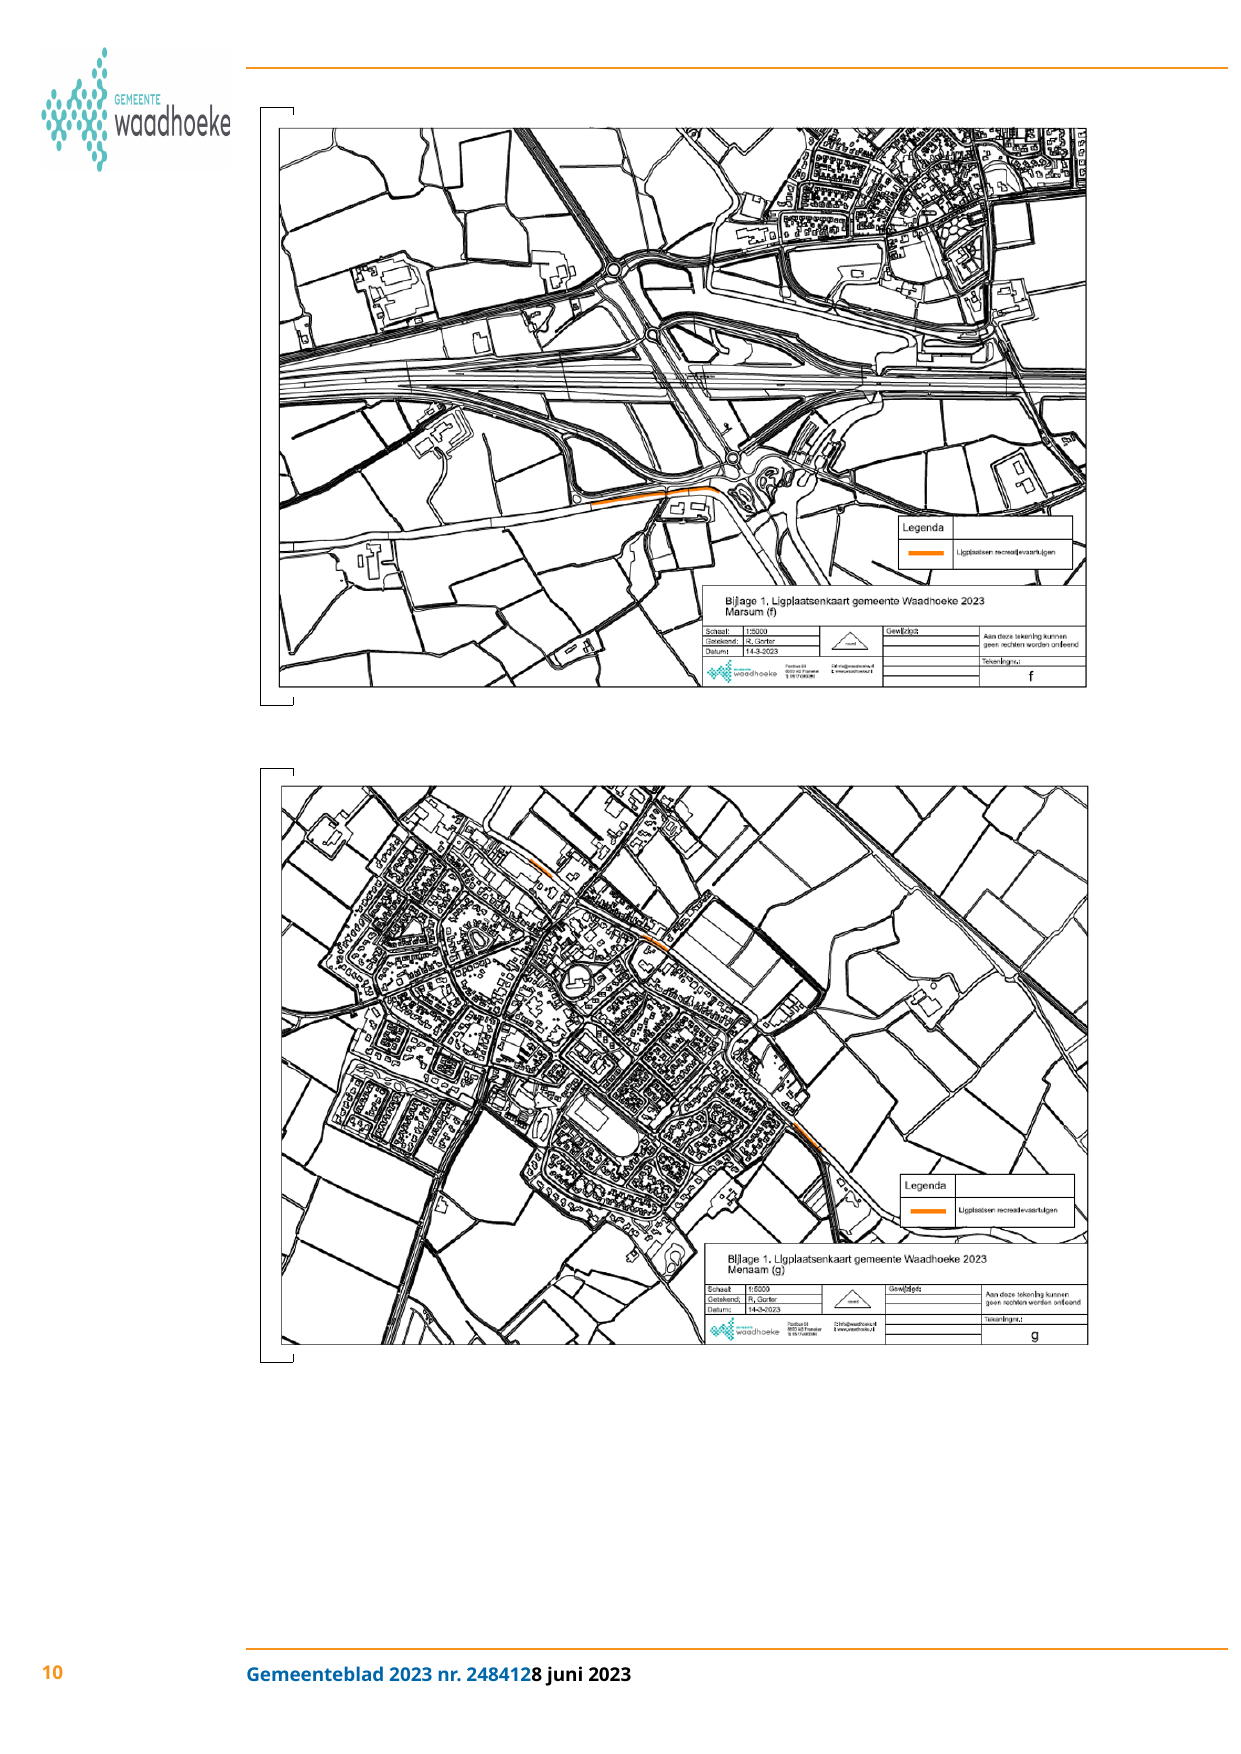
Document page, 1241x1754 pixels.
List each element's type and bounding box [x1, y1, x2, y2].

picture [268, 115, 1095, 697]
picture [41, 47, 231, 172]
picture [268, 776, 1095, 1354]
